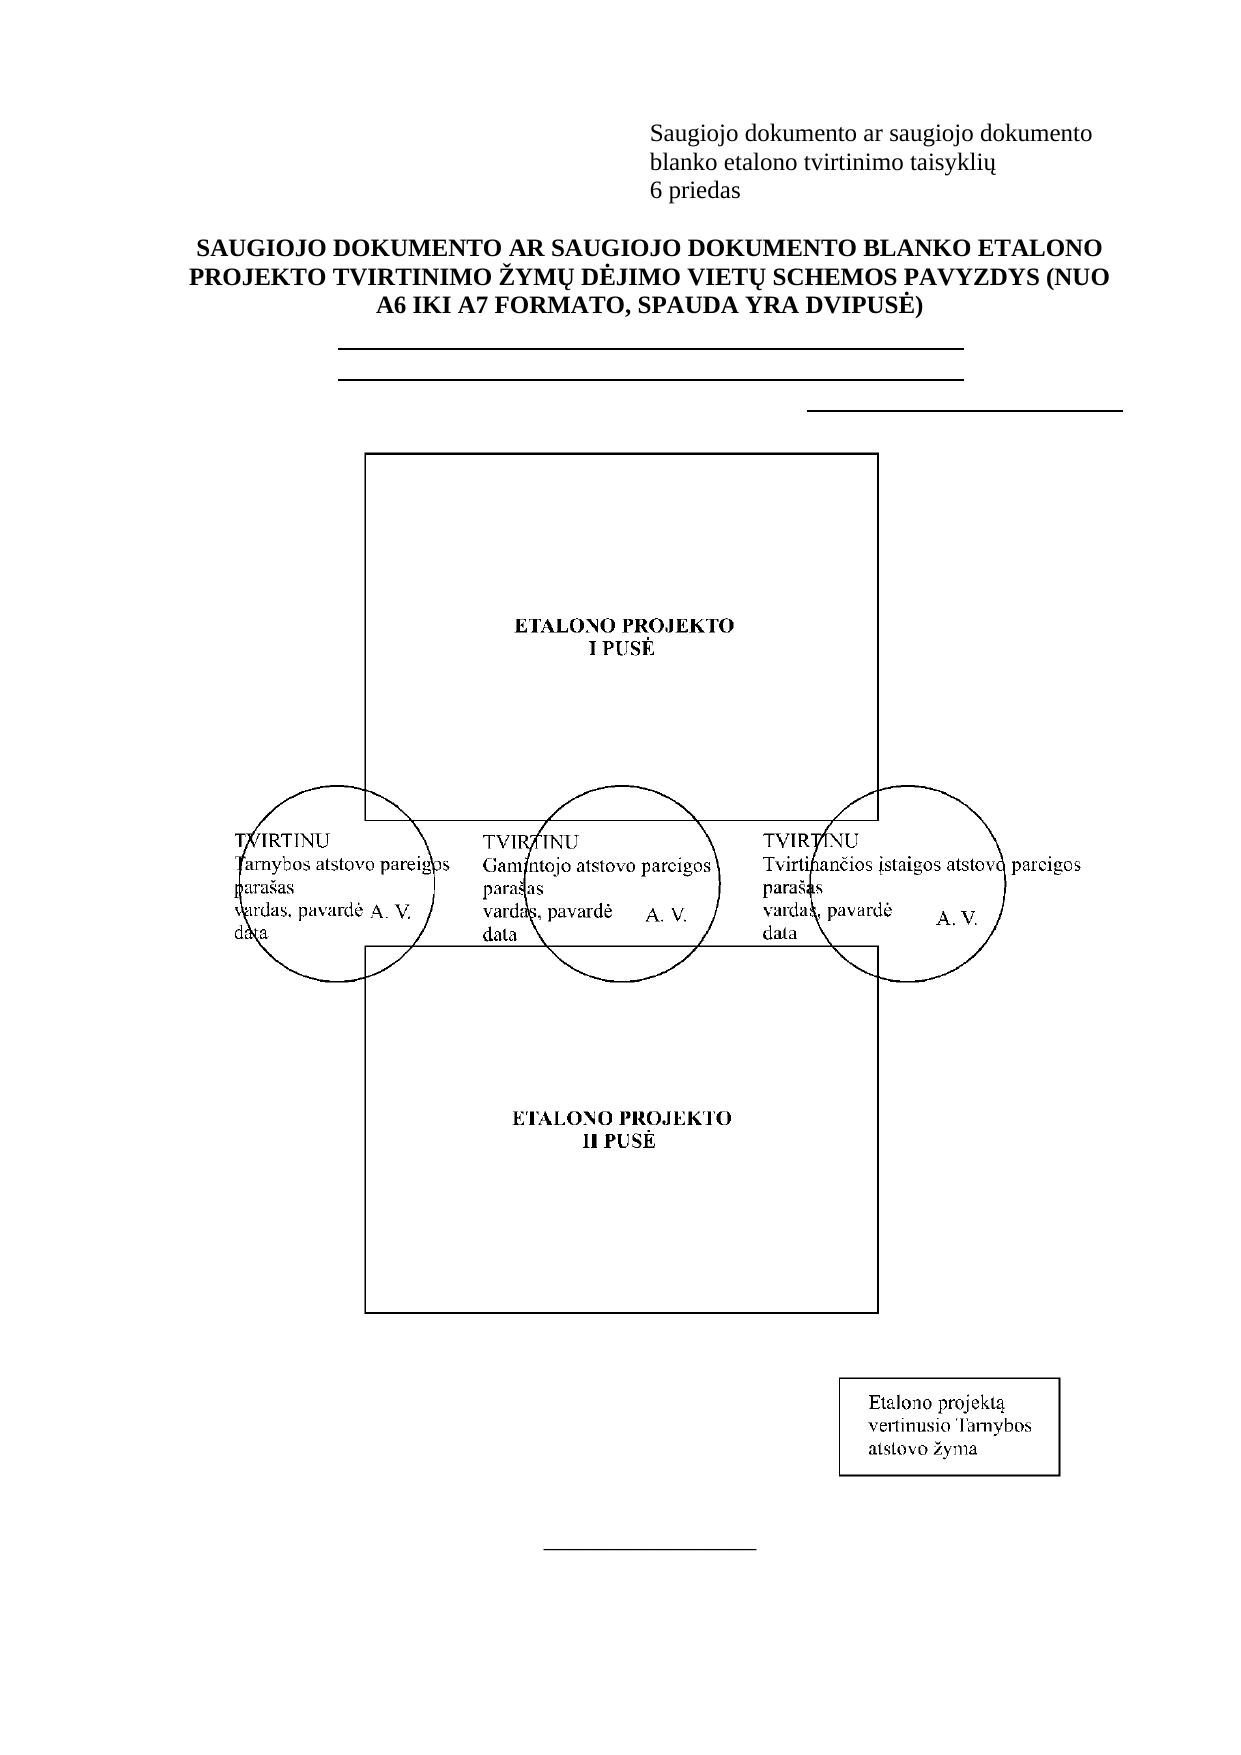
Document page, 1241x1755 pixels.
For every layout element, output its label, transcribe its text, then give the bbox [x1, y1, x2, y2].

text _________________ [177, 1524, 1122, 1553]
text SAUGIOJO DOKUMENTO AR SAUGIOJO DOKUMENTO BLANKO ETALONO PROJEKTO TVIRTINIMO ŽYMŲ DĖJIMO VIETŲ SCHEMOS PAVYZDYS (NUO A6 IKI A7 FORMATO, SPAUDA YRA DVIPUSĖ) [177, 233, 1122, 319]
text Saugiojo dokumento ar saugiojo dokumento blanko etalono tvirtinimo taisyklių [649, 118, 1122, 176]
text 6 priedas [649, 176, 1122, 204]
